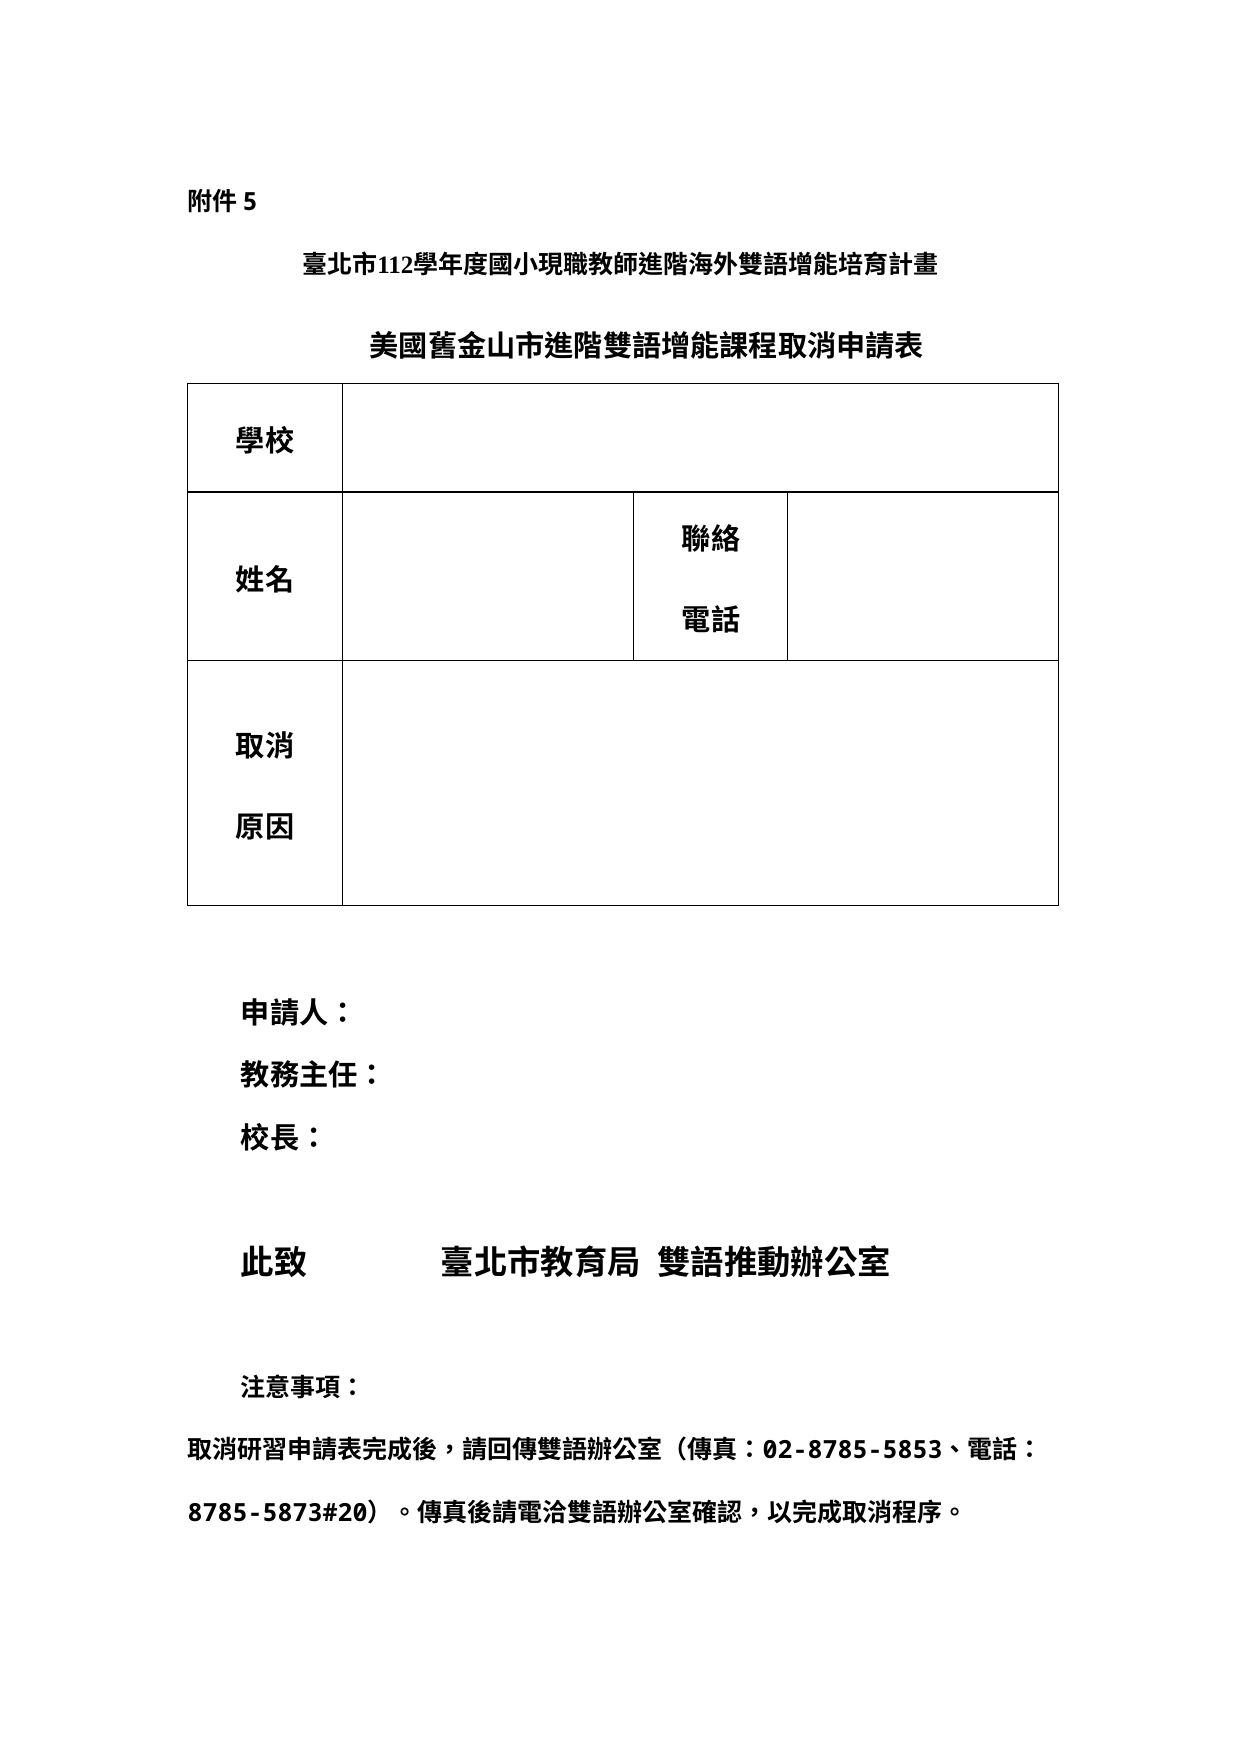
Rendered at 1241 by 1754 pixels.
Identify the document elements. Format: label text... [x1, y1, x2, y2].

table_cell [343, 493, 633, 660]
text 附件5 [187, 158, 1053, 221]
text 美國舊金山市進階雙語增能課程取消申請表 [241, 302, 1053, 364]
text 臺北市112學年度國小現職教師進階海外雙語增能培育計畫 [187, 221, 1053, 283]
text 此致 臺北市教育局 雙語推動辦公室 [241, 1219, 1053, 1281]
table_cell [343, 661, 1058, 905]
table_cell 取消 原因 [188, 661, 342, 905]
table_cell 姓名 [188, 493, 342, 660]
table_cell 聯絡 電話 [634, 493, 787, 660]
text 教務主任： [241, 1031, 1053, 1094]
text 申請人： [241, 969, 1053, 1031]
text 取消研習申請表完成後，請回傳雙語辦公室（傳真：02-8785-5853、電話：8785-5873#20）。傳真後請電洽雙語辦公室確認，以完成取消程序。 [187, 1406, 1053, 1531]
table_header [343, 384, 1058, 491]
text 校長： [241, 1094, 1053, 1156]
table_cell [788, 493, 1058, 660]
text 注意事項： [241, 1344, 1053, 1406]
table_header 學校 [188, 384, 342, 491]
